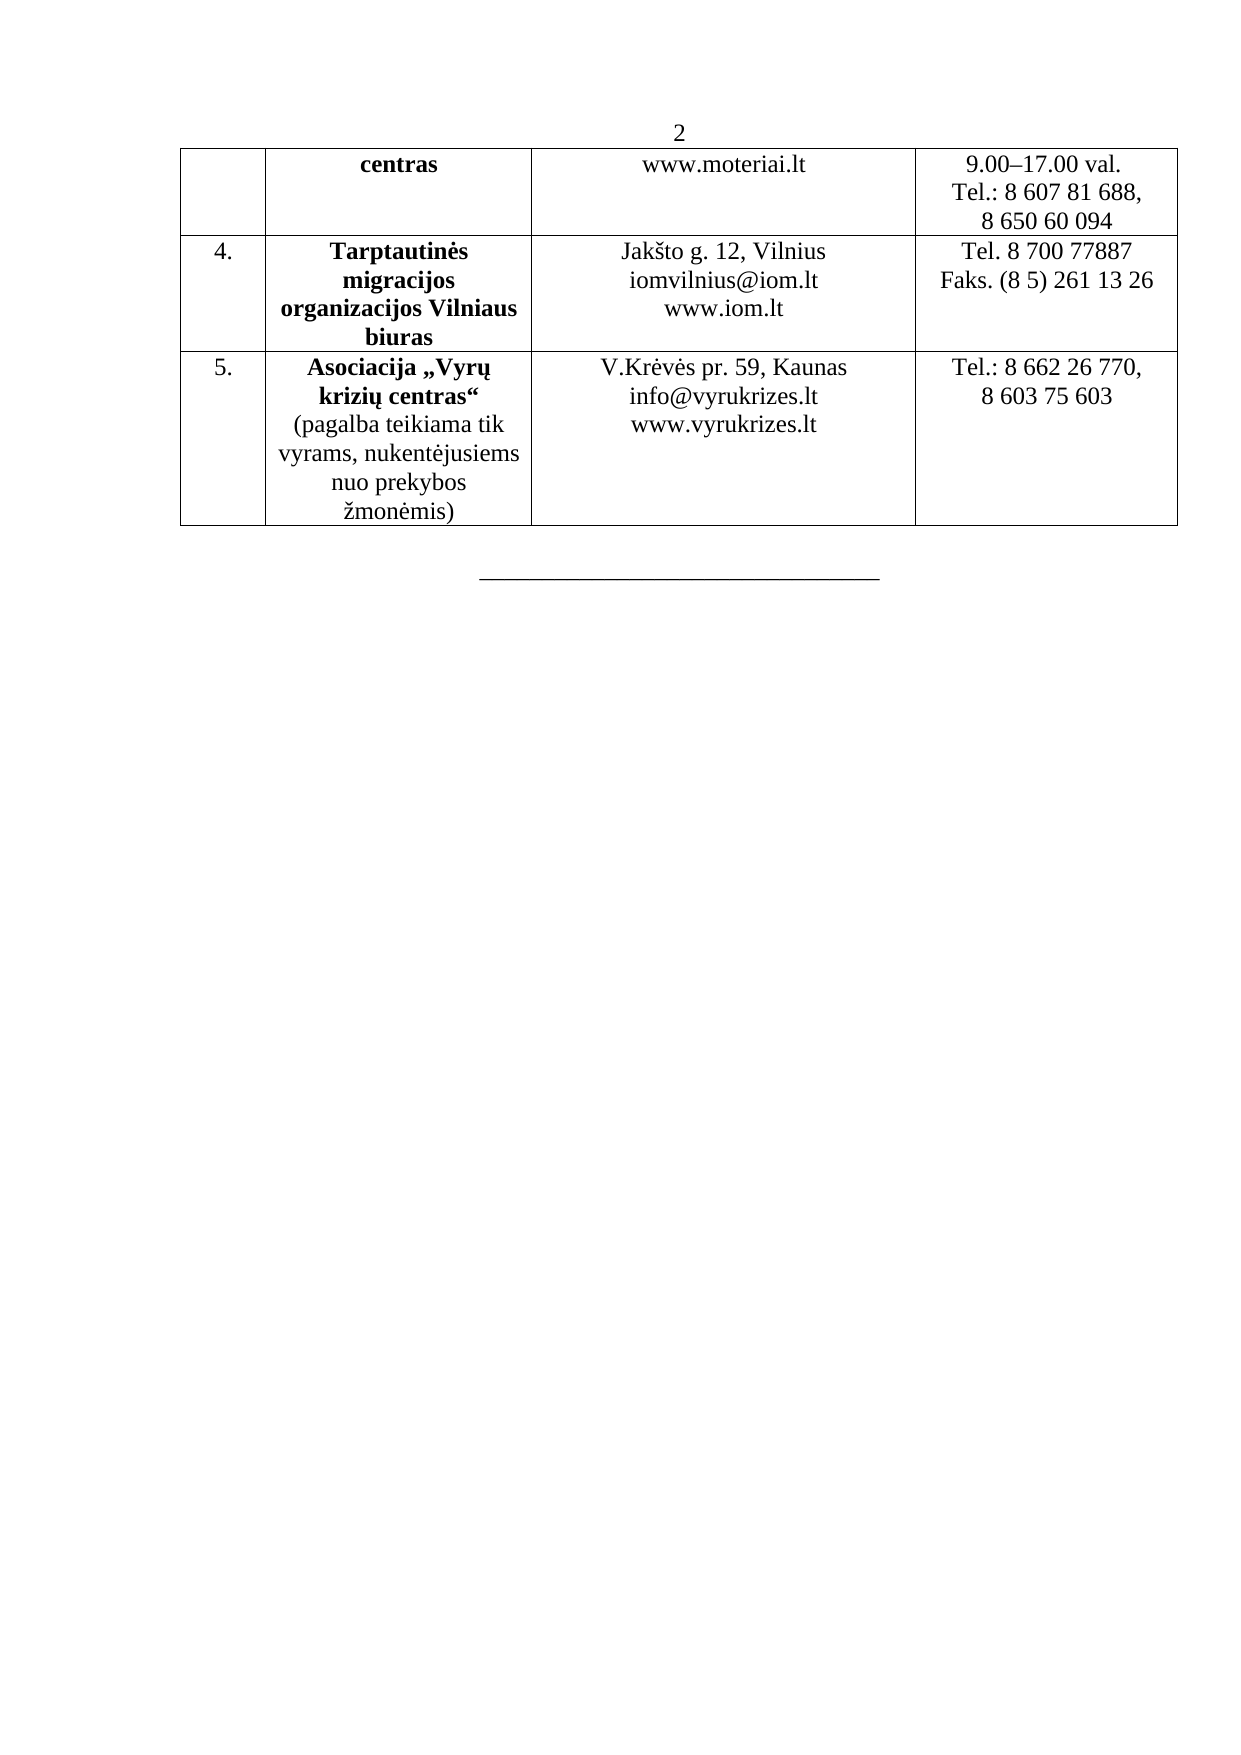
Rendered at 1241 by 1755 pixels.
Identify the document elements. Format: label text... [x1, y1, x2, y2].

table_cell 4. [181, 236, 265, 351]
text ________________________________ [177, 554, 1181, 583]
table_cell Asociacija „Vyrų krizių centras“ (pagalba teikiama tik vyrams, nukentėjusiems nuo prekybos žmonėmis) [266, 352, 531, 524]
table_cell V.Krėvės pr. 59, Kaunas info@vyrukrizes.lt www.vyrukrizes.lt [532, 352, 915, 524]
table_cell Tel.: 8 662 26 770, 8 603 75 603 [916, 352, 1177, 524]
table_cell Tarptautinės migracijos organizacijos Vilniaus biuras [266, 236, 531, 351]
table_cell Tel. 8 700 77887 Faks. (8 5) 261 13 26 [916, 236, 1177, 351]
table_cell centras [266, 149, 531, 235]
table_cell 9.00–17.00 val. Tel.: 8 607 81 688, 8 650 60 094 [916, 149, 1177, 235]
table_cell [181, 149, 265, 235]
table_cell www.moteriai.lt [532, 149, 915, 235]
table_cell 5. [181, 352, 265, 524]
table_cell Jakšto g. 12, Vilnius iomvilnius@iom.lt www.iom.lt [532, 236, 915, 351]
